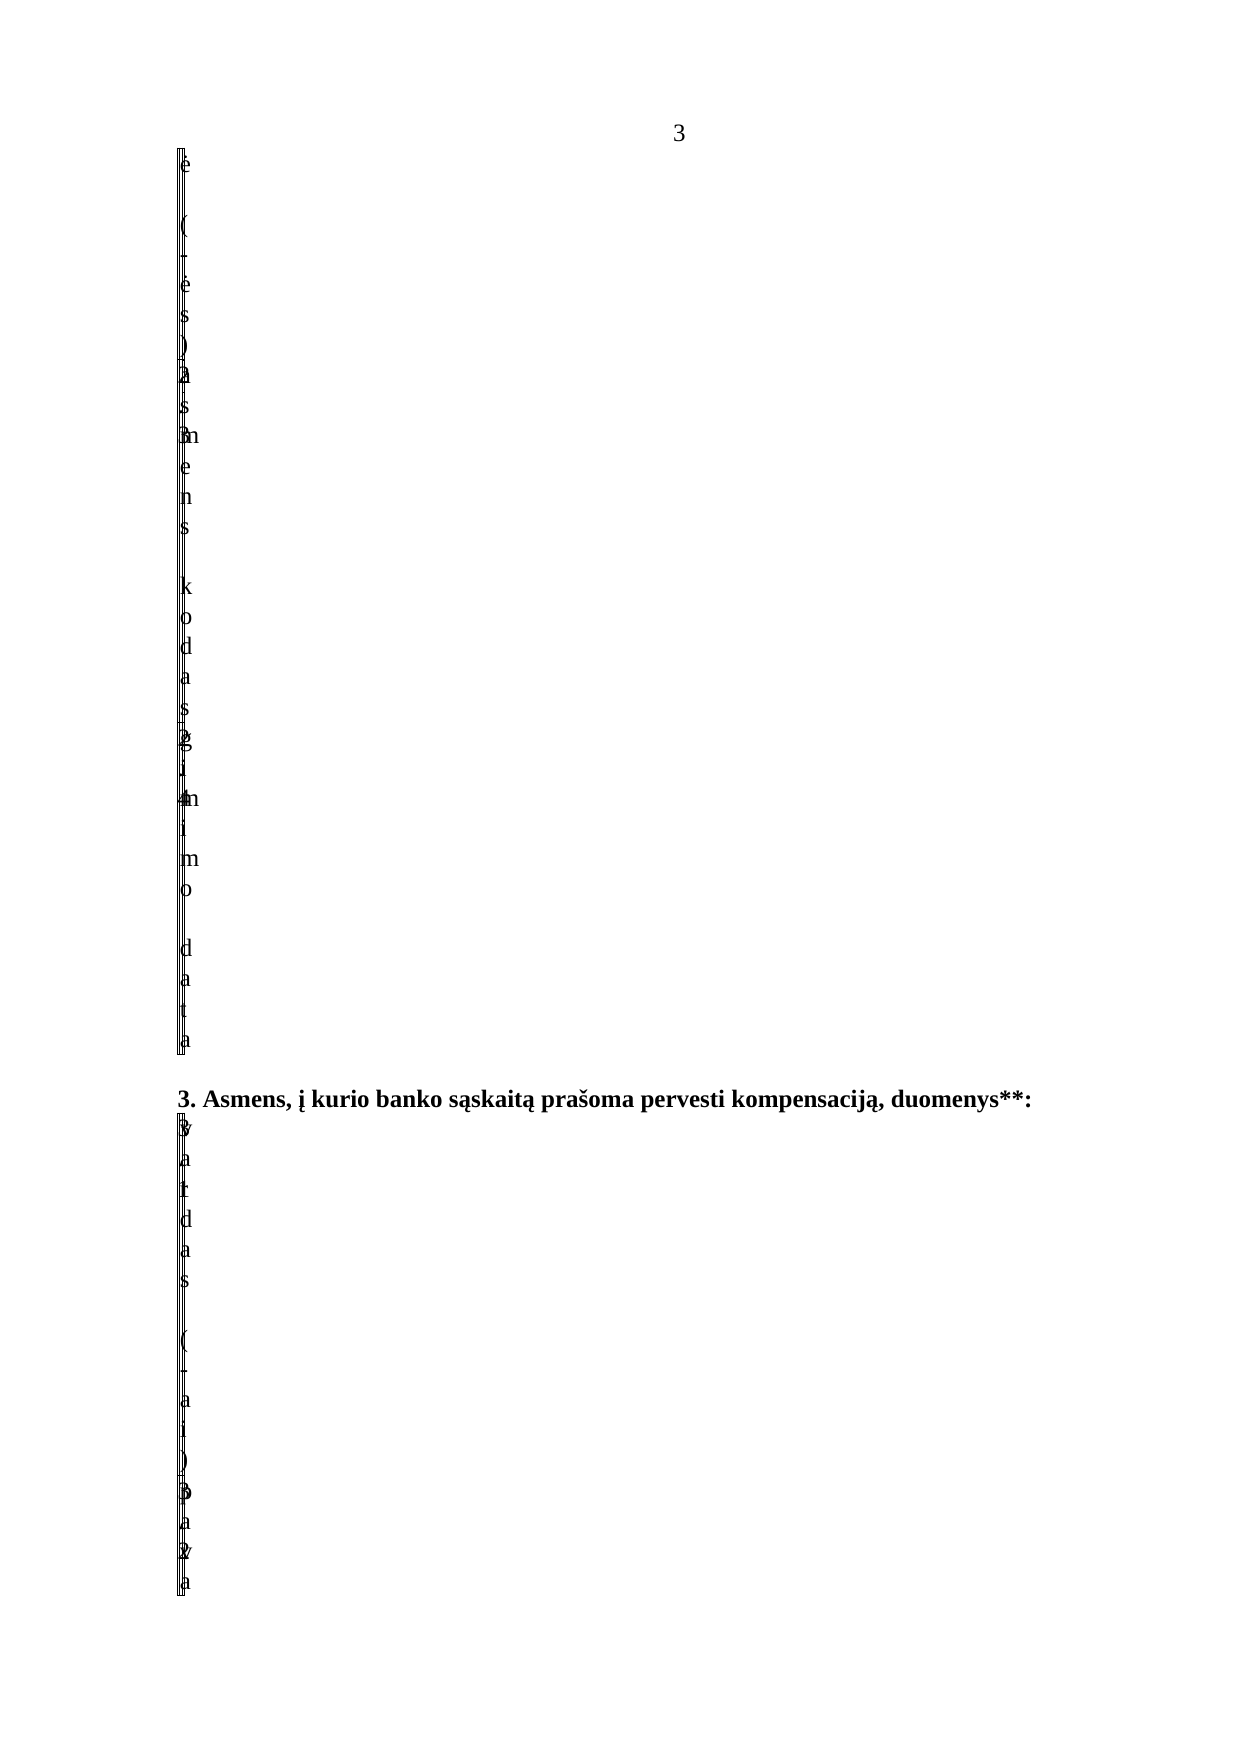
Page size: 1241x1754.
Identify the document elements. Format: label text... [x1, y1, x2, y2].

text 3. Asmens, į kurio banko sąskaitą prašoma pervesti kompensaciją, duomenys**: [177, 1084, 1181, 1112]
